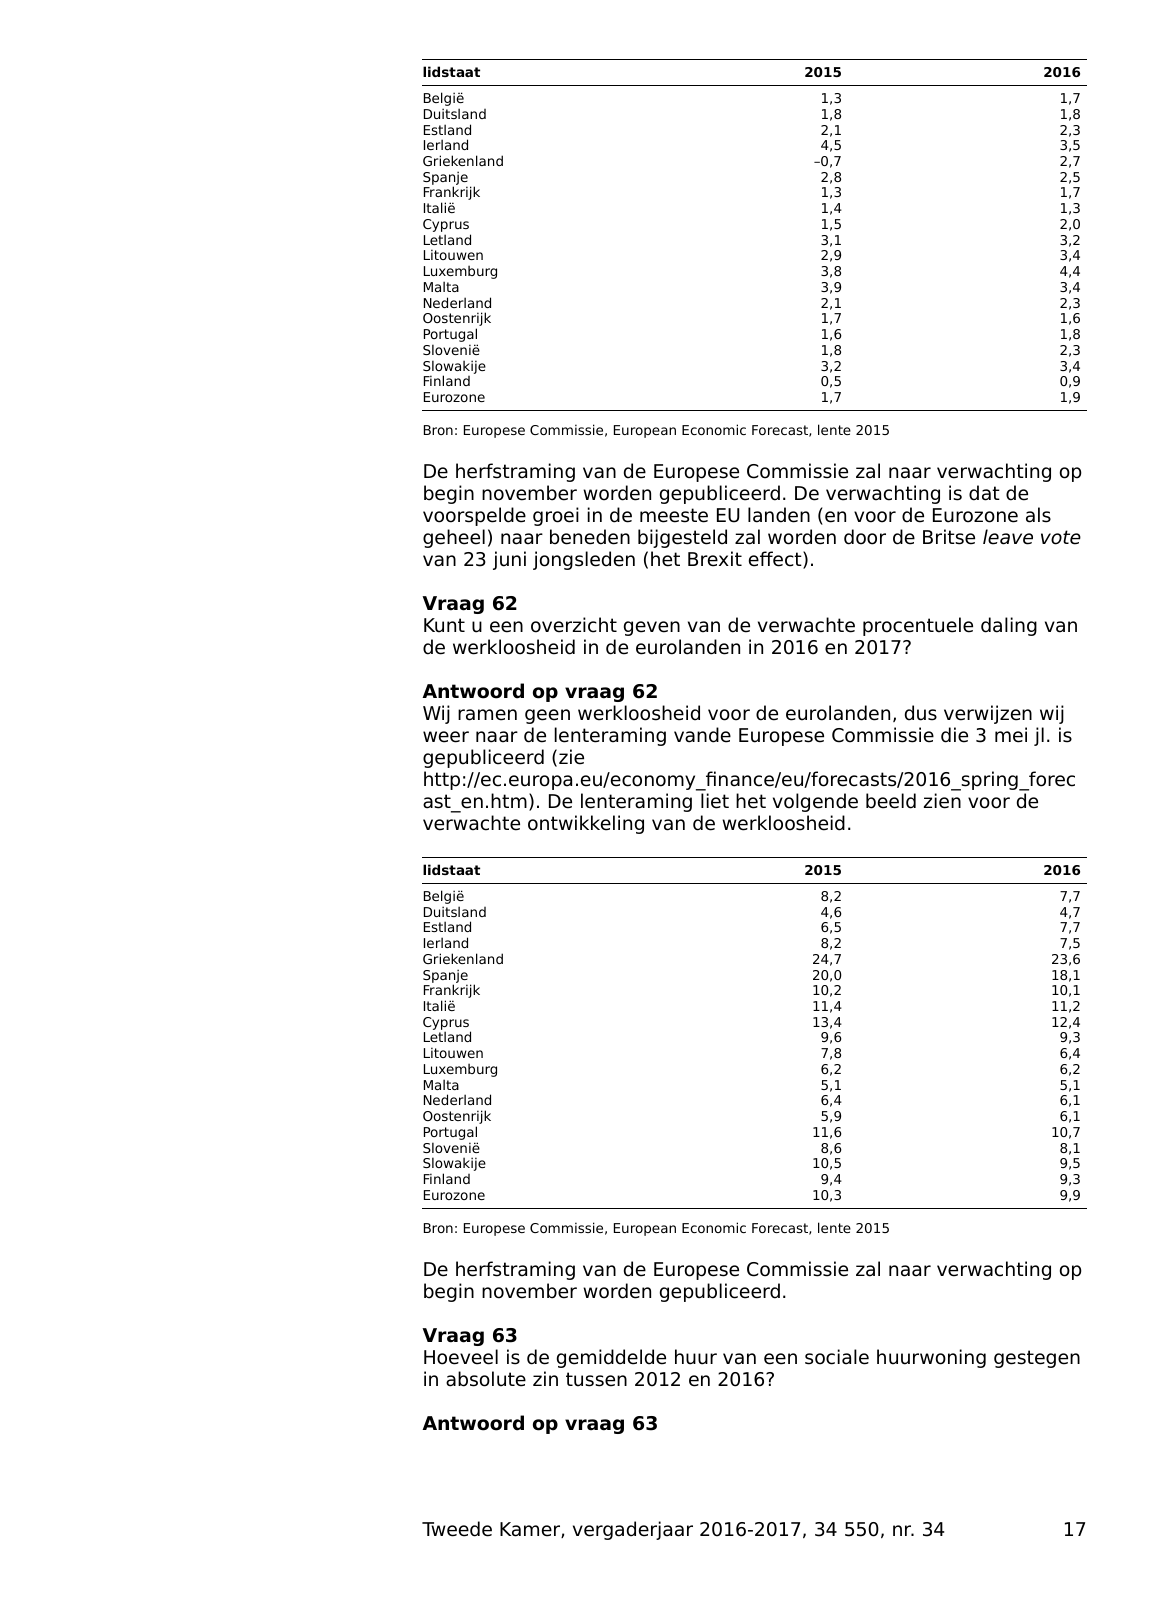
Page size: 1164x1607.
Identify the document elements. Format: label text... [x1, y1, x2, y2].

table_header lidstaat [422, 60, 654, 85]
table_cell 9,9 [848, 1188, 1087, 1208]
table_cell Spanje [422, 170, 654, 185]
table_cell 1,6 [654, 327, 848, 343]
table_cell 2,5 [848, 170, 1087, 185]
table_cell Slowakije [422, 358, 654, 374]
table_cell Portugal [422, 327, 654, 343]
table_cell 10,5 [654, 1156, 848, 1172]
table_cell 10,7 [848, 1125, 1087, 1140]
text Vraag 63 [422, 1325, 1087, 1347]
table_cell Litouwen [422, 1046, 654, 1062]
table_cell 1,8 [848, 107, 1087, 122]
table_cell Italië [422, 201, 654, 217]
table_cell 9,3 [848, 1030, 1087, 1046]
table_cell Luxemburg [422, 1062, 654, 1077]
table_header lidstaat [422, 858, 654, 883]
table_cell Estland [422, 920, 654, 936]
table_cell 0,9 [848, 374, 1087, 390]
table_cell Duitsland [422, 107, 654, 122]
table_cell Letland [422, 1030, 654, 1046]
table_cell België [422, 86, 654, 107]
table_cell 7,7 [848, 920, 1087, 936]
table_cell 11,6 [654, 1125, 848, 1140]
table_cell Malta [422, 1078, 654, 1093]
table_cell Eurozone [422, 1188, 654, 1208]
table_cell 10,1 [848, 983, 1087, 999]
table_cell 2,0 [848, 217, 1087, 232]
table_cell 6,4 [654, 1093, 848, 1109]
table_cell Oostenrijk [422, 1109, 654, 1125]
table_cell Duitsland [422, 905, 654, 920]
table_cell 6,4 [848, 1046, 1087, 1062]
table_cell 1,3 [654, 185, 848, 201]
table_cell 10,2 [654, 983, 848, 999]
table_header 2016 [848, 60, 1087, 85]
table_cell 4,4 [848, 264, 1087, 280]
table_cell Luxemburg [422, 264, 654, 280]
text Vraag 62 [422, 593, 1087, 615]
table_cell Finland [422, 1172, 654, 1188]
table_cell 3,5 [848, 138, 1087, 154]
table_cell 3,9 [654, 280, 848, 295]
table_header 2016 [848, 858, 1087, 883]
table_cell Frankrijk [422, 185, 654, 201]
table_cell 1,9 [848, 390, 1087, 410]
table_cell 8,6 [654, 1140, 848, 1156]
table_cell Nederland [422, 1093, 654, 1109]
text Antwoord op vraag 63 [422, 1413, 1087, 1435]
table_cell 2,9 [654, 248, 848, 264]
table_cell 1,3 [848, 201, 1087, 217]
table_cell 2,3 [848, 295, 1087, 311]
table_cell Malta [422, 280, 654, 295]
table_cell 0,5 [654, 374, 848, 390]
table_cell 9,3 [848, 1172, 1087, 1188]
table_cell 1,7 [848, 185, 1087, 201]
table_cell 3,1 [654, 233, 848, 248]
text Kunt u een overzicht geven van de verwachte procentuele daling van de werkloosheid in de eurolanden in 2016 en 2017? [422, 615, 1087, 659]
table_cell 13,4 [654, 1015, 848, 1030]
table_cell 5,9 [654, 1109, 848, 1125]
table_cell 6,2 [848, 1062, 1087, 1077]
table_cell 4,5 [654, 138, 848, 154]
table_cell Litouwen [422, 248, 654, 264]
table_cell 3,8 [654, 264, 848, 280]
table_cell 9,5 [848, 1156, 1087, 1172]
table_cell 3,4 [848, 358, 1087, 374]
table_cell 3,2 [848, 233, 1087, 248]
table_cell Nederland [422, 295, 654, 311]
table_cell 7,7 [848, 884, 1087, 904]
table_cell 3,2 [654, 358, 848, 374]
table_cell Slovenië [422, 343, 654, 358]
table_cell 1,8 [654, 343, 848, 358]
table_cell 1,3 [654, 86, 848, 107]
table_cell 8,2 [654, 936, 848, 952]
table_cell 1,8 [654, 107, 848, 122]
table_cell Ierland [422, 138, 654, 154]
table_cell 10,3 [654, 1188, 848, 1208]
table_cell Cyprus [422, 1015, 654, 1030]
table_cell België [422, 884, 654, 904]
table_cell 7,5 [848, 936, 1087, 952]
table_cell Finland [422, 374, 654, 390]
table_cell Letland [422, 233, 654, 248]
text Antwoord op vraag 62 [422, 681, 1087, 703]
table_cell Ierland [422, 936, 654, 952]
table_cell 18,1 [848, 968, 1087, 983]
table_header 2015 [654, 858, 848, 883]
table_cell 9,4 [654, 1172, 848, 1188]
table_cell 24,7 [654, 952, 848, 967]
table_cell Portugal [422, 1125, 654, 1140]
table_cell 4,7 [848, 905, 1087, 920]
table_cell 8,1 [848, 1140, 1087, 1156]
table_cell 2,1 [654, 123, 848, 138]
text Hoeveel is de gemiddelde huur van een sociale huurwoning gestegen in absolute zin tussen 2012 en 2016? [422, 1347, 1087, 1391]
text De herfstraming van de Europese Commissie zal naar verwachting op begin november worden gepubliceerd. [422, 1259, 1087, 1303]
table_cell 20,0 [654, 968, 848, 983]
table_cell Griekenland [422, 952, 654, 967]
table_cell Spanje [422, 968, 654, 983]
table_cell 4,6 [654, 905, 848, 920]
table_cell 1,7 [654, 390, 848, 410]
table_cell 1,7 [654, 311, 848, 327]
table_cell 23,6 [848, 952, 1087, 967]
table_cell 11,4 [654, 999, 848, 1014]
table_cell 2,1 [654, 295, 848, 311]
table_cell 9,6 [654, 1030, 848, 1046]
table_cell 2,3 [848, 123, 1087, 138]
table_cell 6,5 [654, 920, 848, 936]
text Wij ramen geen werkloosheid voor de eurolanden, dus verwijzen wij weer naar de lenteraming vande Europese Commissie die 3 mei jl. is gepubliceerd (zie http://ec.europa.eu/economy_finance/eu/forecasts/2016_spring_forecast_en.htm). De lenteraming liet het volgende beeld zien voor de verwachte ontwikkeling van de werkloosheid. [422, 703, 1087, 835]
table_cell 1,5 [654, 217, 848, 232]
table_cell 5,1 [848, 1078, 1087, 1093]
table_cell Bron: Europese Commissie, European Economic Forecast, lente 2015 [422, 1209, 1087, 1237]
table_cell Cyprus [422, 217, 654, 232]
table_cell Estland [422, 123, 654, 138]
table_cell 6,1 [848, 1093, 1087, 1109]
table_cell 1,8 [848, 327, 1087, 343]
table_cell –0,7 [654, 154, 848, 169]
table_cell Bron: Europese Commissie, European Economic Forecast, lente 2015 [422, 411, 1087, 439]
table_cell 6,1 [848, 1109, 1087, 1125]
table_cell 2,3 [848, 343, 1087, 358]
table_cell Slovenië [422, 1140, 654, 1156]
table_cell 2,8 [654, 170, 848, 185]
table_cell 5,1 [654, 1078, 848, 1093]
table_cell Italië [422, 999, 654, 1014]
table_cell 3,4 [848, 280, 1087, 295]
table_cell 1,4 [654, 201, 848, 217]
table_cell 2,7 [848, 154, 1087, 169]
table_cell Griekenland [422, 154, 654, 169]
table_cell Oostenrijk [422, 311, 654, 327]
table_cell 3,4 [848, 248, 1087, 264]
table_header 2015 [654, 60, 848, 85]
table_cell 11,2 [848, 999, 1087, 1014]
table_cell Frankrijk [422, 983, 654, 999]
table_cell 12,4 [848, 1015, 1087, 1030]
table_cell 7,8 [654, 1046, 848, 1062]
table_cell 1,7 [848, 86, 1087, 107]
table_cell Eurozone [422, 390, 654, 410]
table_cell 6,2 [654, 1062, 848, 1077]
table_cell 1,6 [848, 311, 1087, 327]
text De herfstraming van de Europese Commissie zal naar verwachting op begin november worden gepubliceerd. De verwachting is dat de voorspelde groei in de meeste EU landen (en voor de Eurozone als geheel) naar beneden bijgesteld zal worden door de Britse leave vote van 23 juni jongsleden (het Brexit effect). [422, 461, 1087, 571]
table_cell Slowakije [422, 1156, 654, 1172]
table_cell 8,2 [654, 884, 848, 904]
